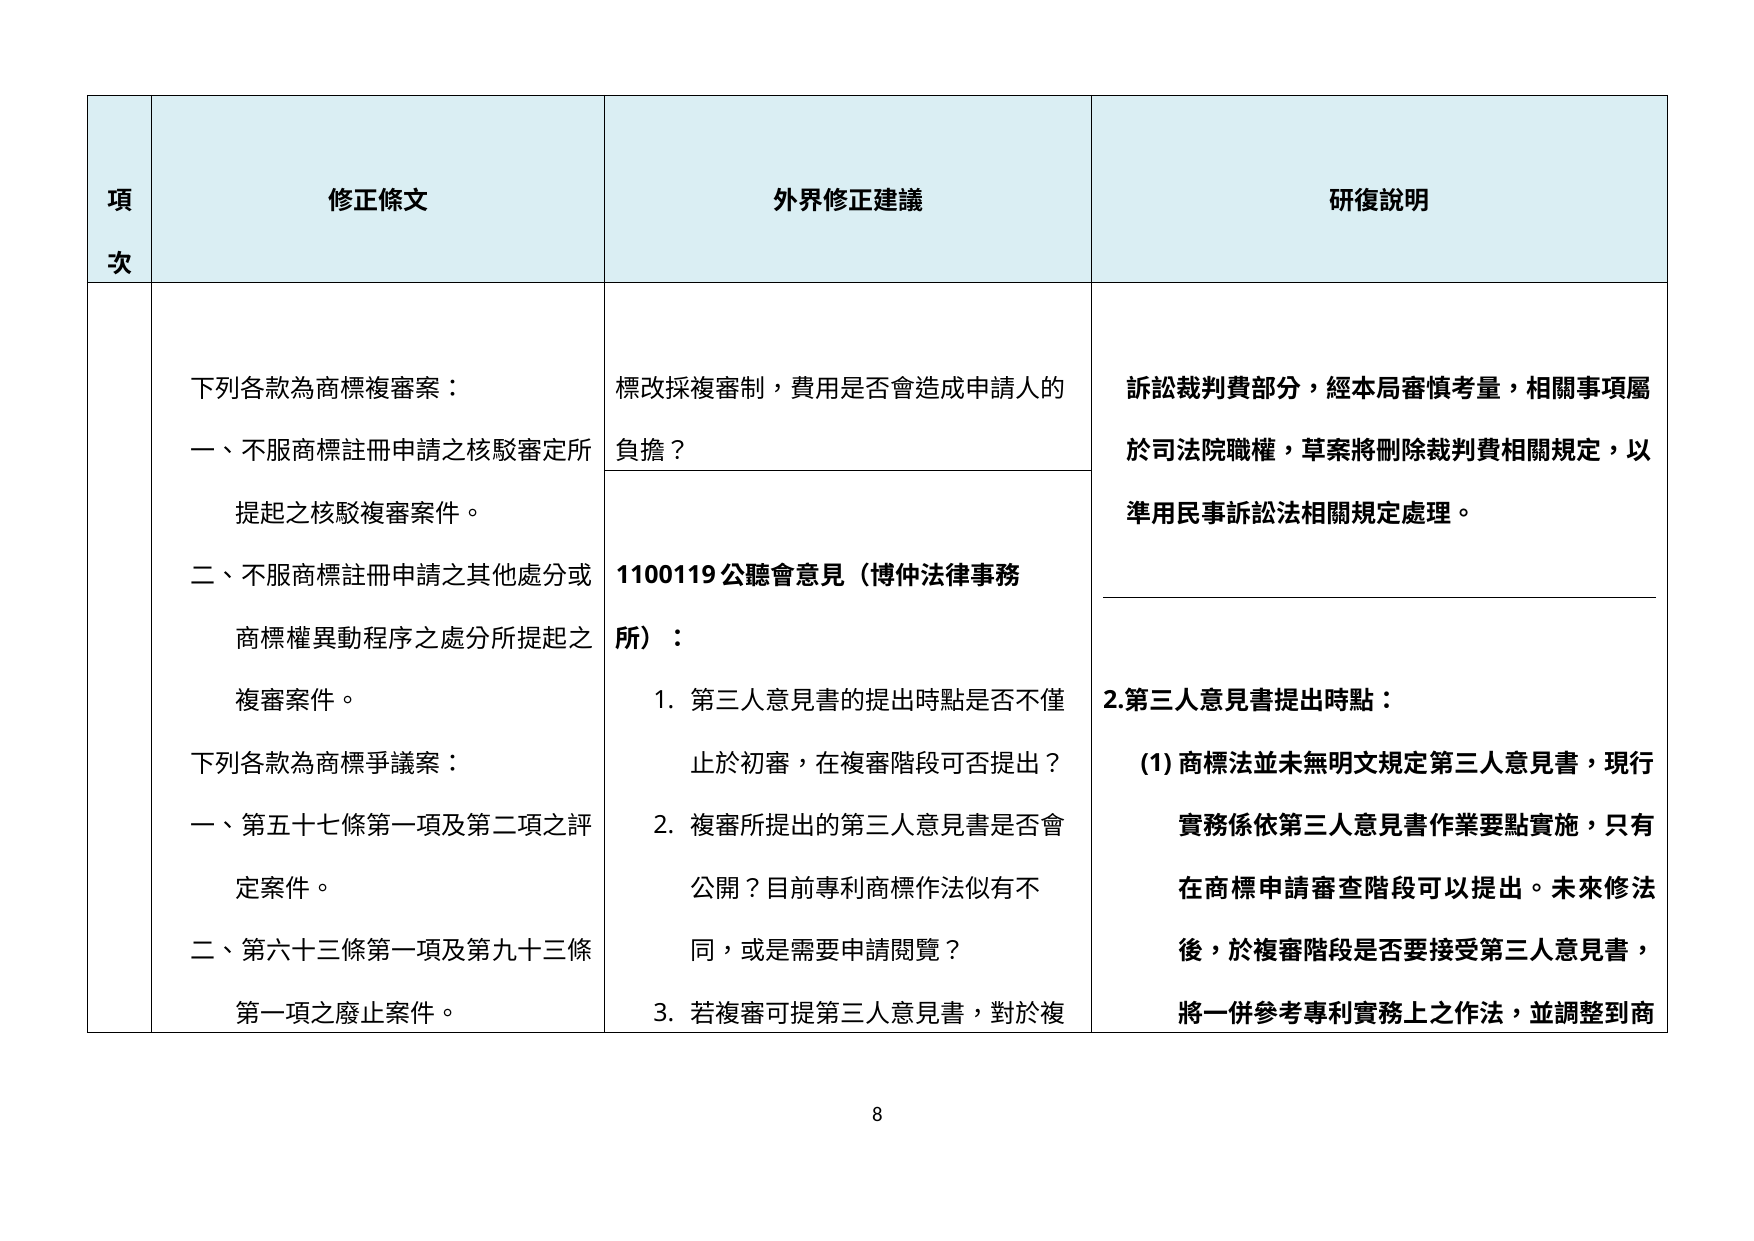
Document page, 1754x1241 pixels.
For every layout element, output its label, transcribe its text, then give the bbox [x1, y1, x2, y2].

table_cell [88, 283, 151, 1032]
table_header 項次 [88, 96, 151, 282]
table_cell 1100119公聽會意見（博仲法律事務所）： 第三人意見書的提出時點是否不僅止於初審，在複審階段可否提出？ 複審所提出的第三人意見書是否會公開？目前專利商標作法似有不同，或是需要申請閱覽？ 若複審可提第三人意見書，對於複 [605, 471, 1091, 1032]
table_header 外界修正建議 [605, 96, 1091, 282]
table_header 修正條文 [152, 96, 604, 282]
table_cell 下列各款為商標複審案： 一、不服商標註冊申請之核駁審定所提起之核駁複審案件。 二、不服商標註冊申請之其他處分或商標權異動程序之處分所提起之複審案件。 下列各款為商標爭議案： 一、第五十七條第一項及第二項之評定案件。 二、第六十三條第一項及第九十三條第一項之廢止案件。 [152, 283, 604, 1032]
table_cell 標改採複審制，費用是否會造成申請人的負擔？ [605, 283, 1091, 470]
table_cell 1.審議程序之費用問題： 申請商標複審確實需繳納規費，但具體數額尚在評估中，未來將與整體複審程序一併規劃。至於訴訟裁判費部分，經本局審慎考量，相關事項屬於司法院職權，草案將刪除裁判費相關規定，以準用民事訴訟法相關規定處理。 2.第三人意見書提出時點： 商標法並未無明文規定第三人意見書，現行實務係依第三人意見書作業要點實施，只有在商標申請審查階段可以提出。未來修法後，於複審階段是否要接受第三人意見書，將一併參考專利實務上之作法，並調整到商標法施行細則或作業要點明確規定。 有關第三人意見書的閱卷，應適用目前影印及閱卷作業要點，原則上限於當事人或利害關係人間，在複審階段，應無不同。 3.複審程序未達簡併救濟程序之效果： 草案中所稱簡併訴願程序，係指於商標爭議案件將由審議會3名審議人員踐行書狀交換、整理爭點、適時公開心證及言詞審議等程序，已有充分程序保障，無須經提起訴願，得直接向法院提起司法救濟。 至於複審程序之規劃，是創設獨立於原審查單位的審議會，由3名審議人員進行審議，雖仍相當於訴願之救濟程序。但複審之審議程序更為積極，申請案如無不得註冊事由者，得逕為核准；如有原核駁審定未載明之不得註冊事由，可以再通知申請人陳述意見，儘速作成正確決定，以保障申請人程序利益並兼顧其「即時取得權利」的需求。 [1092, 283, 1667, 1032]
table_header 研復說明 [1092, 96, 1667, 282]
